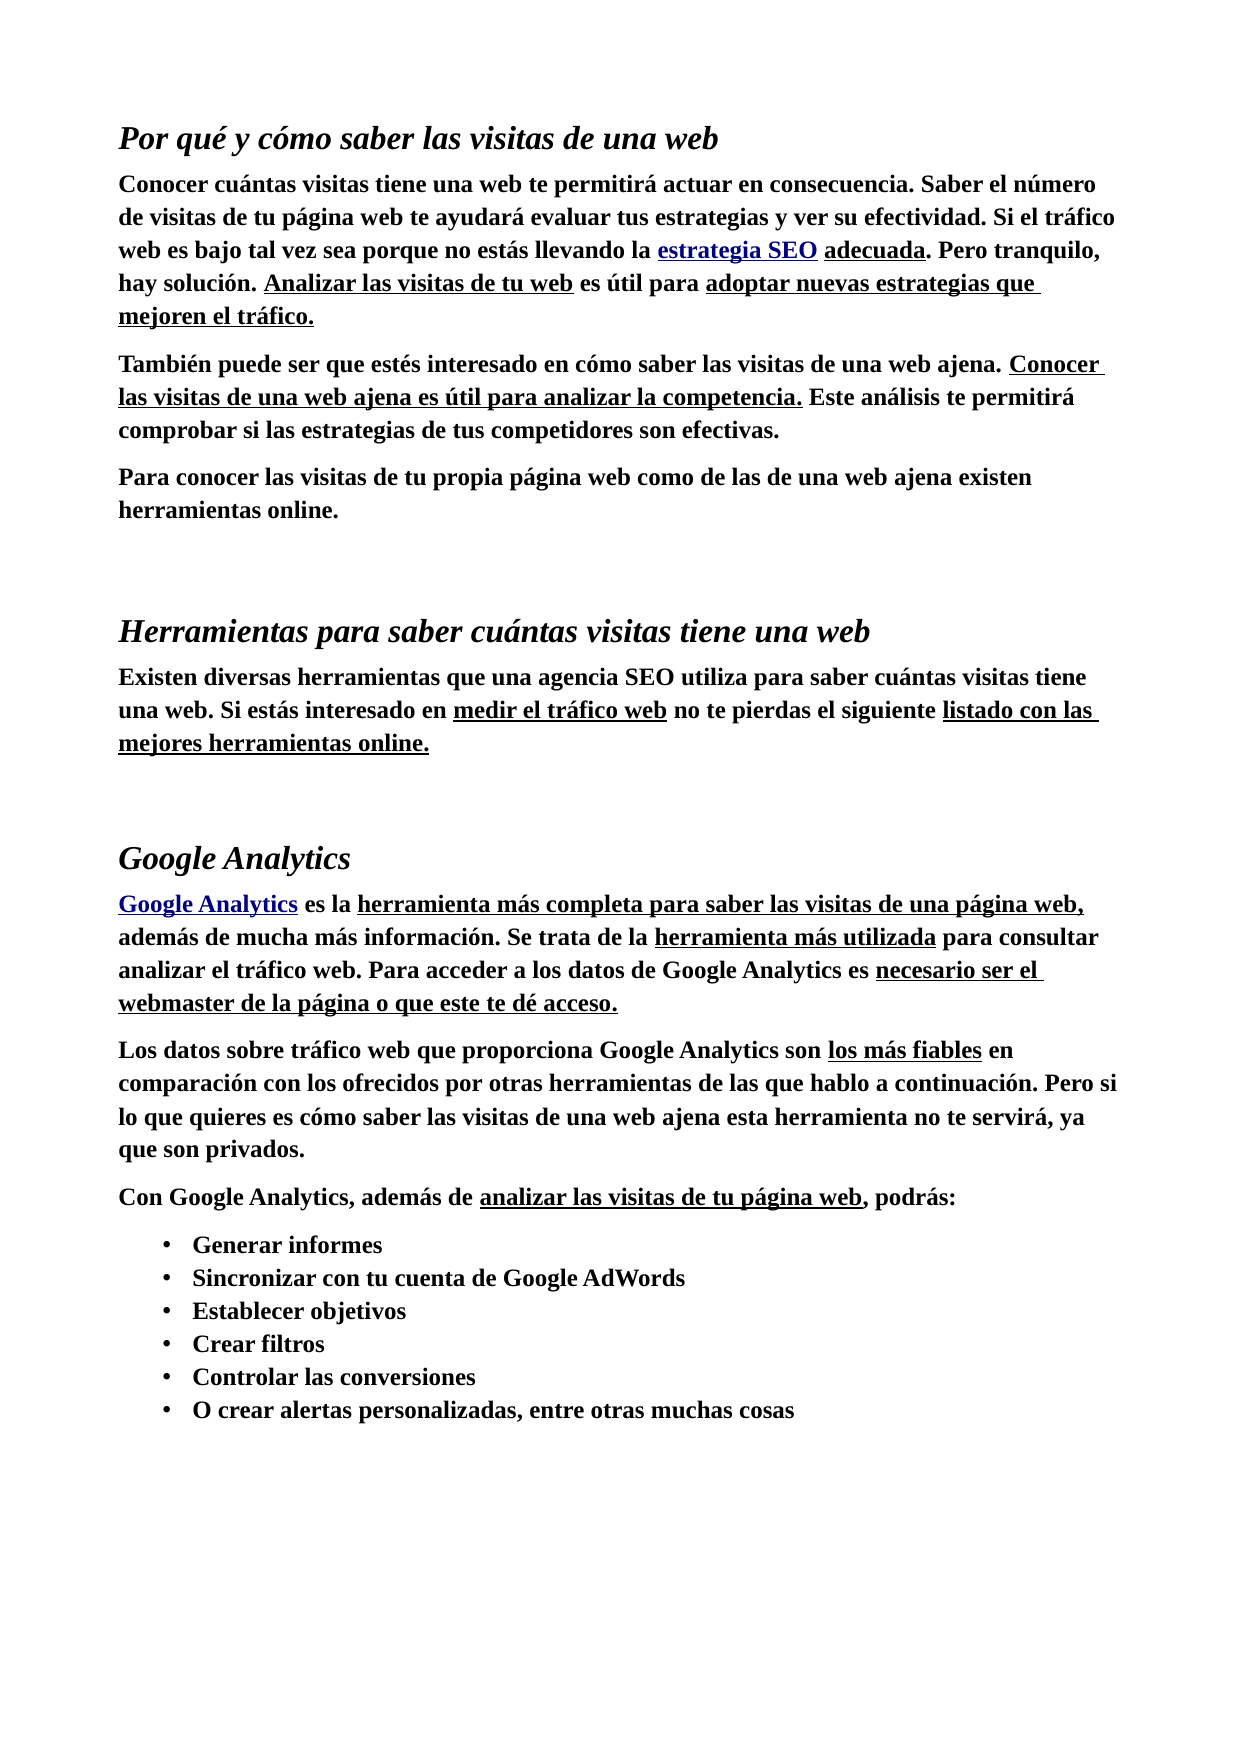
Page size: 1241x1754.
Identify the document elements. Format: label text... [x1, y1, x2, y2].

list Controlar las conversiones [162, 1362, 1122, 1391]
subtitle Google Analytics [118, 838, 1122, 876]
text Existen diversas herramientas que una agencia SEO utiliza para saber cuántas visitas tiene una web. Si estás interesado en medir el tráfico web no te pierdas el siguiente listado con las mejores herramientas online. [118, 662, 1122, 757]
list Sincronizar con tu cuenta de Google AdWords [162, 1263, 1122, 1292]
subtitle Herramientas para saber cuántas visitas tiene una web [118, 611, 1122, 650]
text Para conocer las visitas de tu propia página web como de las de una web ajena existen herramientas online. [118, 462, 1122, 524]
text Google Analytics es la herramienta más completa para saber las visitas de una página web, además de mucha más información. Se trata de la herramienta más utilizada para consultar analizar el tráfico web. Para acceder a los datos de Google Analytics es necesario ser el webmaster de la página o que este te dé acceso. [118, 889, 1122, 1017]
subtitle Por qué y cómo saber las visitas de una web [118, 118, 1122, 156]
text También puede ser que estés interesado en cómo saber las visitas de una web ajena. Conocer las visitas de una web ajena es útil para analizar la competencia. Este análisis te permitirá comprobar si las estrategias de tus competidores son efectivas. [118, 349, 1122, 443]
list Establecer objetivos [162, 1296, 1122, 1324]
text Conocer cuántas visitas tiene una web te permitirá actuar en consecuencia. Saber el número de visitas de tu página web te ayudará evaluar tus estrategias y ver su efectividad. Si el tráfico web es bajo tal vez sea porque no estás llevando la estrategia SEO adecuada. Pero tranquilo, hay solución. Analizar las visitas de tu web es útil para adoptar nuevas estrategias que mejoren el tráfico. [118, 169, 1122, 330]
list Crear filtros [162, 1329, 1122, 1358]
text Los datos sobre tráfico web que proporciona Google Analytics son los más fiables en comparación con los ofrecidos por otras herramientas de las que hablo a continuación. Pero si lo que quieres es cómo saber las visitas de una web ajena esta herramienta no te servirá, ya que son privados. [118, 1036, 1122, 1163]
text Con Google Analytics, además de analizar las visitas de tu página web, podrás: [118, 1182, 1122, 1211]
list Generar informes [162, 1230, 1122, 1258]
list O crear alertas personalizadas, entre otras muchas cosas [162, 1395, 1122, 1424]
